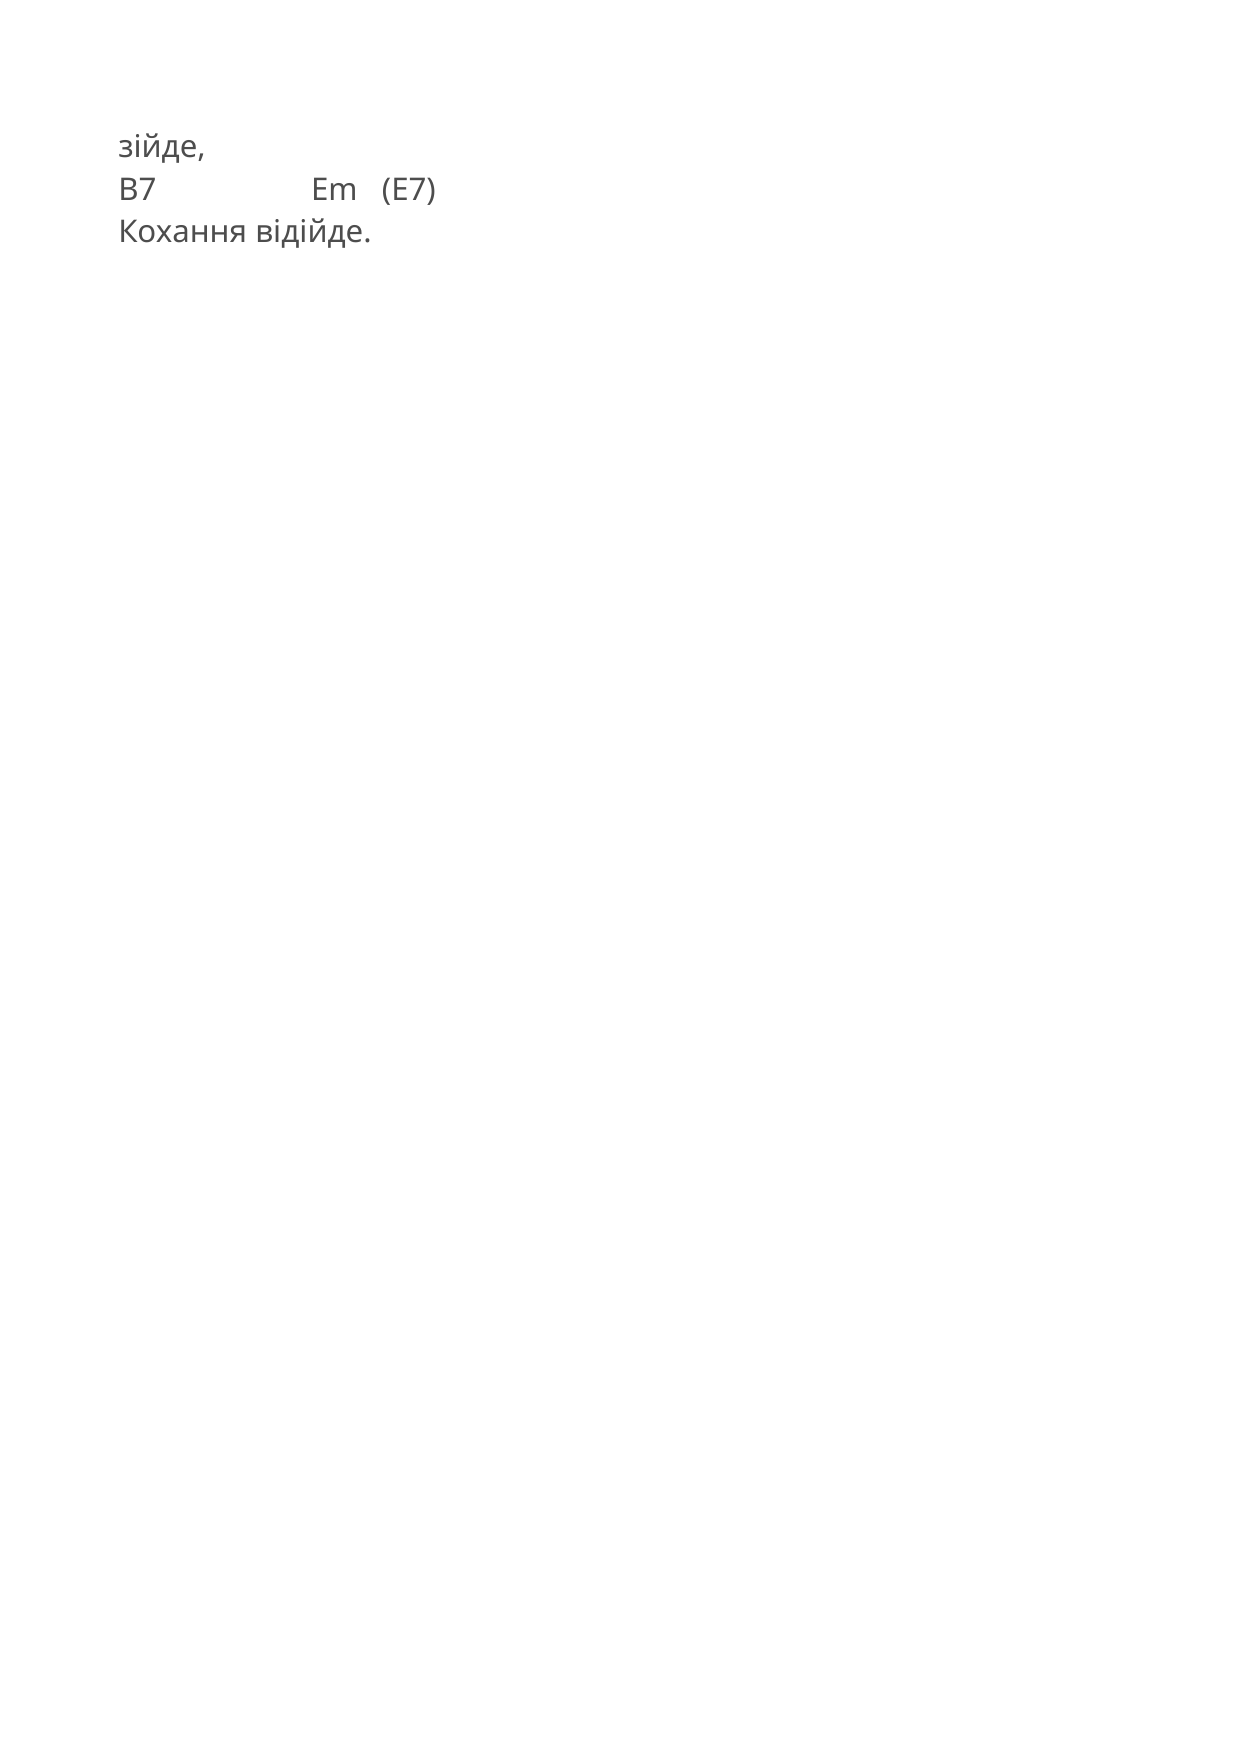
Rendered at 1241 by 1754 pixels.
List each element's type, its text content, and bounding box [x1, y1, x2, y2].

table_cell зійде, B7 Em (E7) Кохання відійде. [118, 118, 620, 252]
table_cell [620, 118, 1122, 252]
